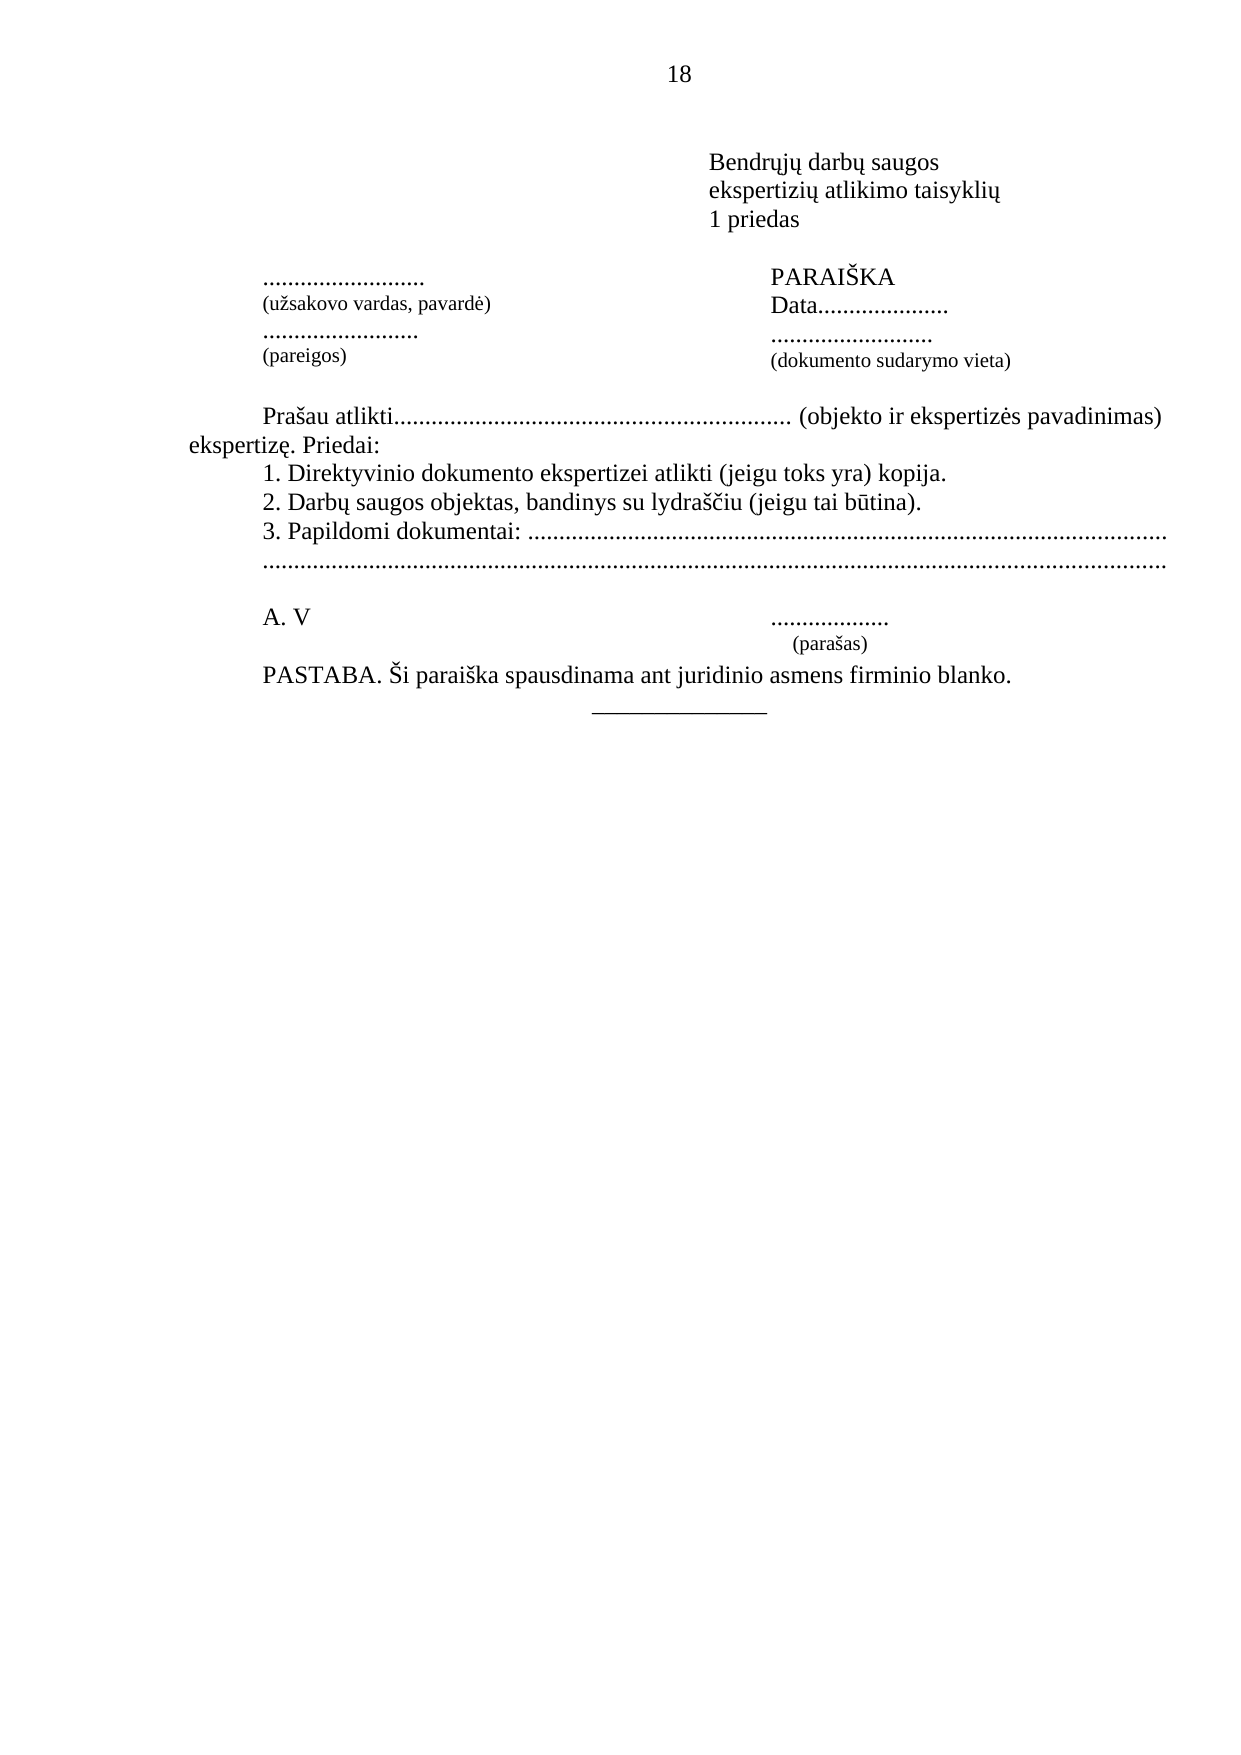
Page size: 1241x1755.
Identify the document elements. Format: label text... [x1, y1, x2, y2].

table_cell A. V [177, 602, 685, 660]
table_cell Prašau atlikti (objekto ir ekspertizės pavadinimas) ekspertizę. Priedai: 1. Direktyvinio dokumento ekspertizei atlikti (jeigu toks yra) kopija. 2. Darbų saugos objektas, bandinys su lydraščiu (jeigu tai būtina). 3. Papildomi dokumentai: [177, 401, 1181, 602]
table_cell PASTABA. Ši paraiška spausdinama ant juridinio asmens firminio blanko. [177, 660, 1181, 688]
text ekspertizių atlikimo taisyklių [177, 176, 1181, 204]
table_header .......................... (užsakovo vardas, pavardė) ......................... (pareigos) [177, 262, 685, 401]
text ______________ [177, 688, 1181, 717]
text 1 priedas [177, 204, 1181, 233]
text Bendrųjų darbų saugos [177, 147, 1181, 176]
table_header PARAIŠKA Data..................... .......................... (dokumento sudarymo vieta) [685, 262, 1181, 401]
table_cell ................... (parašas) [685, 602, 1181, 660]
